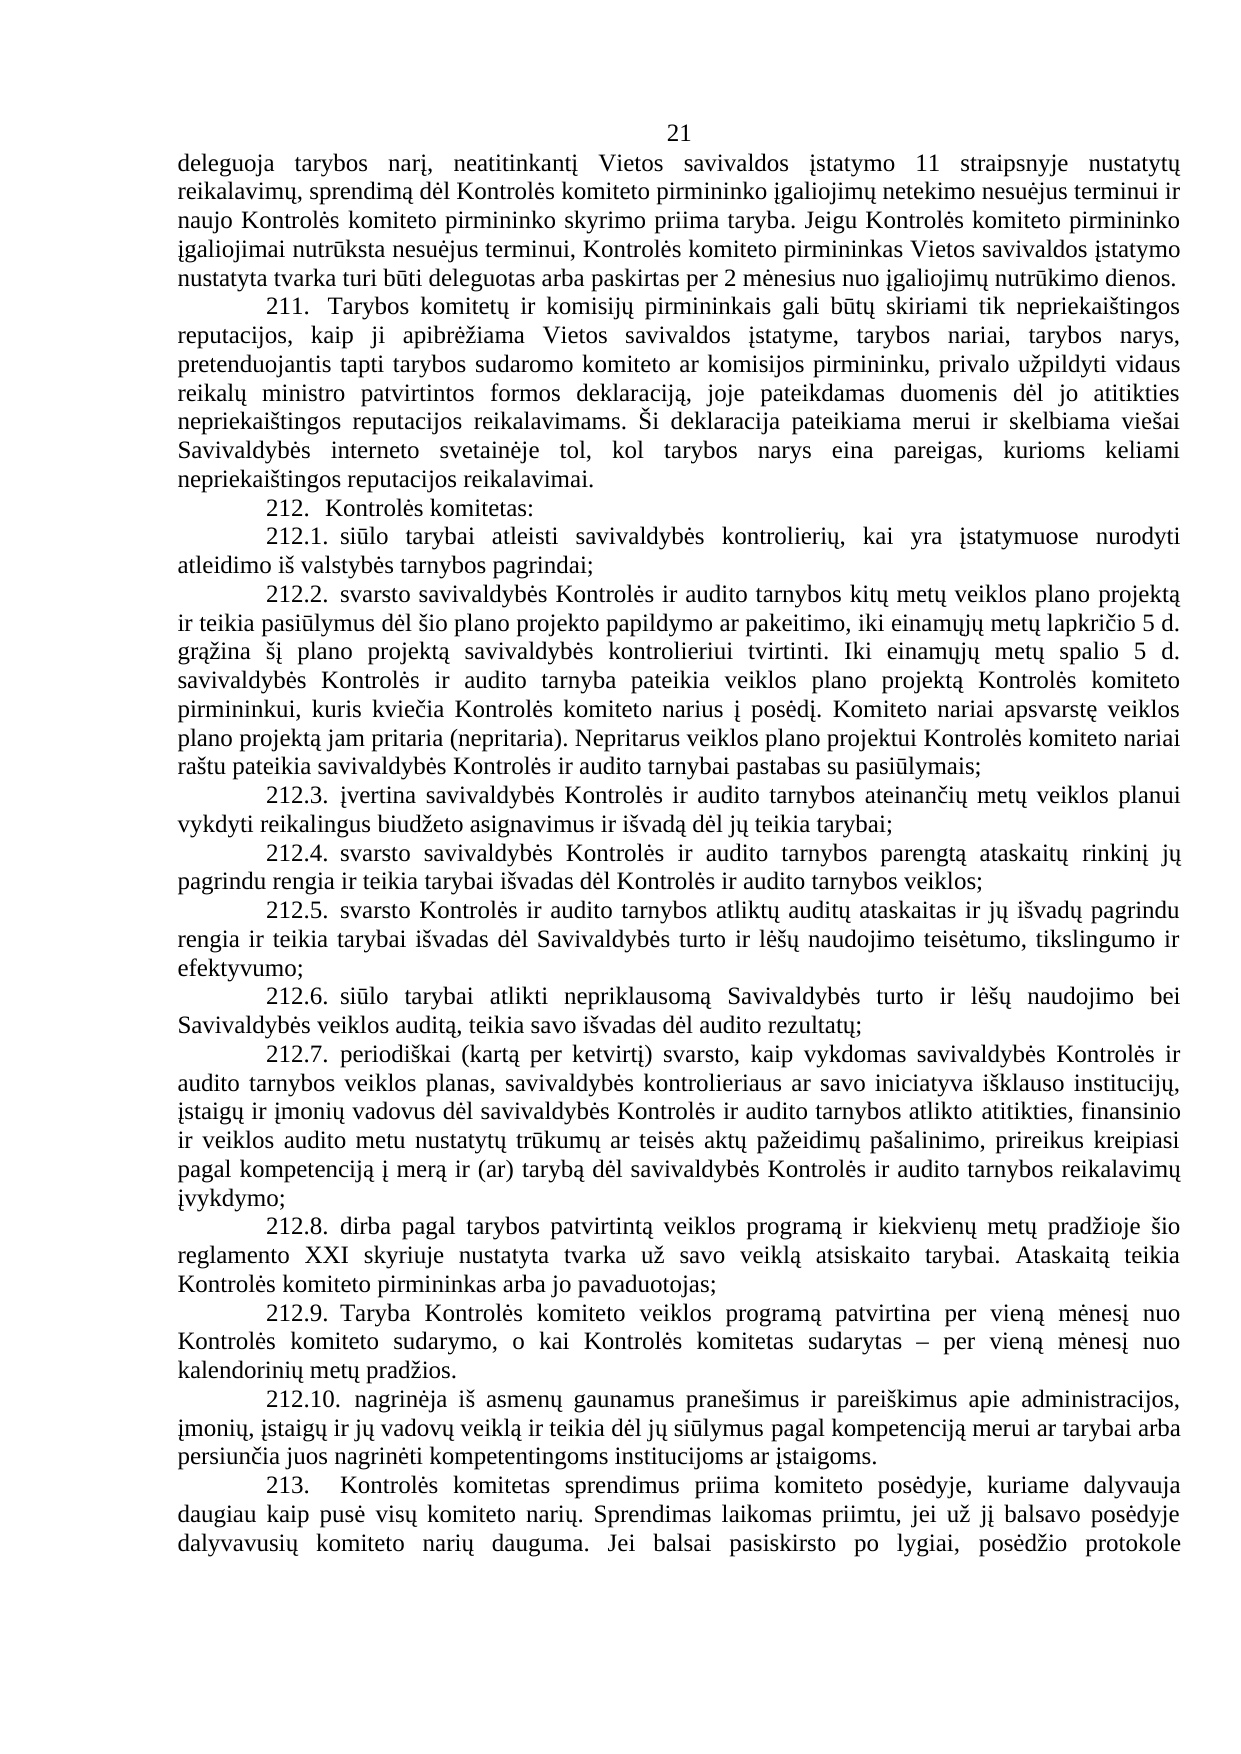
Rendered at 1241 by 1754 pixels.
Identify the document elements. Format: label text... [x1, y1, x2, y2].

text 212.4. svarsto savivaldybės Kontrolės ir audito tarnybos parengtą ataskaitų rinkinį jų pagrindu rengia ir teikia tarybai išvadas dėl Kontrolės ir audito tarnybos veiklos; [177, 838, 1181, 895]
text 212.5. svarsto Kontrolės ir audito tarnybos atliktų auditų ataskaitas ir jų išvadų pagrindu rengia ir teikia tarybai išvadas dėl Savivaldybės turto ir lėšų naudojimo teisėtumo, tikslingumo ir efektyvumo; [177, 895, 1181, 981]
text 212.7. periodiškai (kartą per ketvirtį) svarsto, kaip vykdomas savivaldybės Kontrolės ir audito tarnybos veiklos planas, savivaldybės kontrolieriaus ar savo iniciatyva išklauso institucijų, įstaigų ir įmonių vadovus dėl savivaldybės Kontrolės ir audito tarnybos atlikto atitikties, finansinio ir veiklos audito metu nustatytų trūkumų ar teisės aktų pažeidimų pašalinimo, prireikus kreipiasi pagal kompetenciją į merą ir (ar) tarybą dėl savivaldybės Kontrolės ir audito tarnybos reikalavimų įvykdymo; [177, 1039, 1181, 1211]
text 212.8. dirba pagal tarybos patvirtintą veiklos programą ir kiekvienų metų pradžioje šio reglamento XXI skyriuje nustatyta tvarka už savo veiklą atsiskaito tarybai. Ataskaitą teikia Kontrolės komiteto pirmininkas arba jo pavaduotojas; [177, 1211, 1181, 1298]
text 212. Kontrolės komitetas: [177, 493, 1181, 521]
text deleguoja tarybos narį, neatitinkantį Vietos savivaldos įstatymo 11 straipsnyje nustatytų reikalavimų, sprendimą dėl Kontrolės komiteto pirmininko įgaliojimų netekimo nesuėjus terminui ir naujo Kontrolės komiteto pirmininko skyrimo priima taryba. Jeigu Kontrolės komiteto pirmininko įgaliojimai nutrūksta nesuėjus terminui, Kontrolės komiteto pirmininkas Vietos savivaldos įstatymo nustatyta tvarka turi būti deleguotas arba paskirtas per 2 mėnesius nuo įgaliojimų nutrūkimo dienos. [177, 148, 1181, 291]
text 212.10. nagrinėja iš asmenų gaunamus pranešimus ir pareiškimus apie administracijos, įmonių, įstaigų ir jų vadovų veiklą ir teikia dėl jų siūlymus pagal kompetenciją merui ar tarybai arba persiunčia juos nagrinėti kompetentingoms institucijoms ar įstaigoms. [177, 1384, 1181, 1470]
text 212.2. svarsto savivaldybės Kontrolės ir audito tarnybos kitų metų veiklos plano projektą ir teikia pasiūlymus dėl šio plano projekto papildymo ar pakeitimo, iki einamųjų metų lapkričio 5 d. grąžina šį plano projektą savivaldybės kontrolieriui tvirtinti. Iki einamųjų metų spalio 5 d. savivaldybės Kontrolės ir audito tarnyba pateikia veiklos plano projektą Kontrolės komiteto pirmininkui, kuris kviečia Kontrolės komiteto narius į posėdį. Komiteto nariai apsvarstę veiklos plano projektą jam pritaria (nepritaria). Nepritarus veiklos plano projektui Kontrolės komiteto nariai raštu pateikia savivaldybės Kontrolės ir audito tarnybai pastabas su pasiūlymais; [177, 579, 1181, 780]
text 212.3. įvertina savivaldybės Kontrolės ir audito tarnybos ateinančių metų veiklos planui vykdyti reikalingus biudžeto asignavimus ir išvadą dėl jų teikia tarybai; [177, 780, 1181, 838]
text 212.6. siūlo tarybai atlikti nepriklausomą Savivaldybės turto ir lėšų naudojimo bei Savivaldybės veiklos auditą, teikia savo išvadas dėl audito rezultatų; [177, 981, 1181, 1039]
text 212.1. siūlo tarybai atleisti savivaldybės kontrolierių, kai yra įstatymuose nurodyti atleidimo iš valstybės tarnybos pagrindai; [177, 521, 1181, 579]
text 212.9. Taryba Kontrolės komiteto veiklos programą patvirtina per vieną mėnesį nuo Kontrolės komiteto sudarymo, o kai Kontrolės komitetas sudarytas – per vieną mėnesį nuo kalendorinių metų pradžios. [177, 1298, 1181, 1384]
text 211. Tarybos komitetų ir komisijų pirmininkais gali būtų skiriami tik nepriekaištingos reputacijos, kaip ji apibrėžiama Vietos savivaldos įstatyme, tarybos nariai, tarybos narys, pretenduojantis tapti tarybos sudaromo komiteto ar komisijos pirmininku, privalo užpildyti vidaus reikalų ministro patvirtintos formos deklaraciją, joje pateikdamas duomenis dėl jo atitikties nepriekaištingos reputacijos reikalavimams. Ši deklaracija pateikiama merui ir skelbiama viešai Savivaldybės interneto svetainėje tol, kol tarybos narys eina pareigas, kurioms keliami nepriekaištingos reputacijos reikalavimai. [177, 291, 1181, 493]
text 213. Kontrolės komitetas sprendimus priima komiteto posėdyje, kuriame dalyvauja daugiau kaip pusė visų komiteto narių. Sprendimas laikomas priimtu, jei už jį balsavo posėdyje dalyvavusių komiteto narių dauguma. Jei balsai pasiskirsto po lygiai, posėdžio protokole [177, 1470, 1181, 1556]
